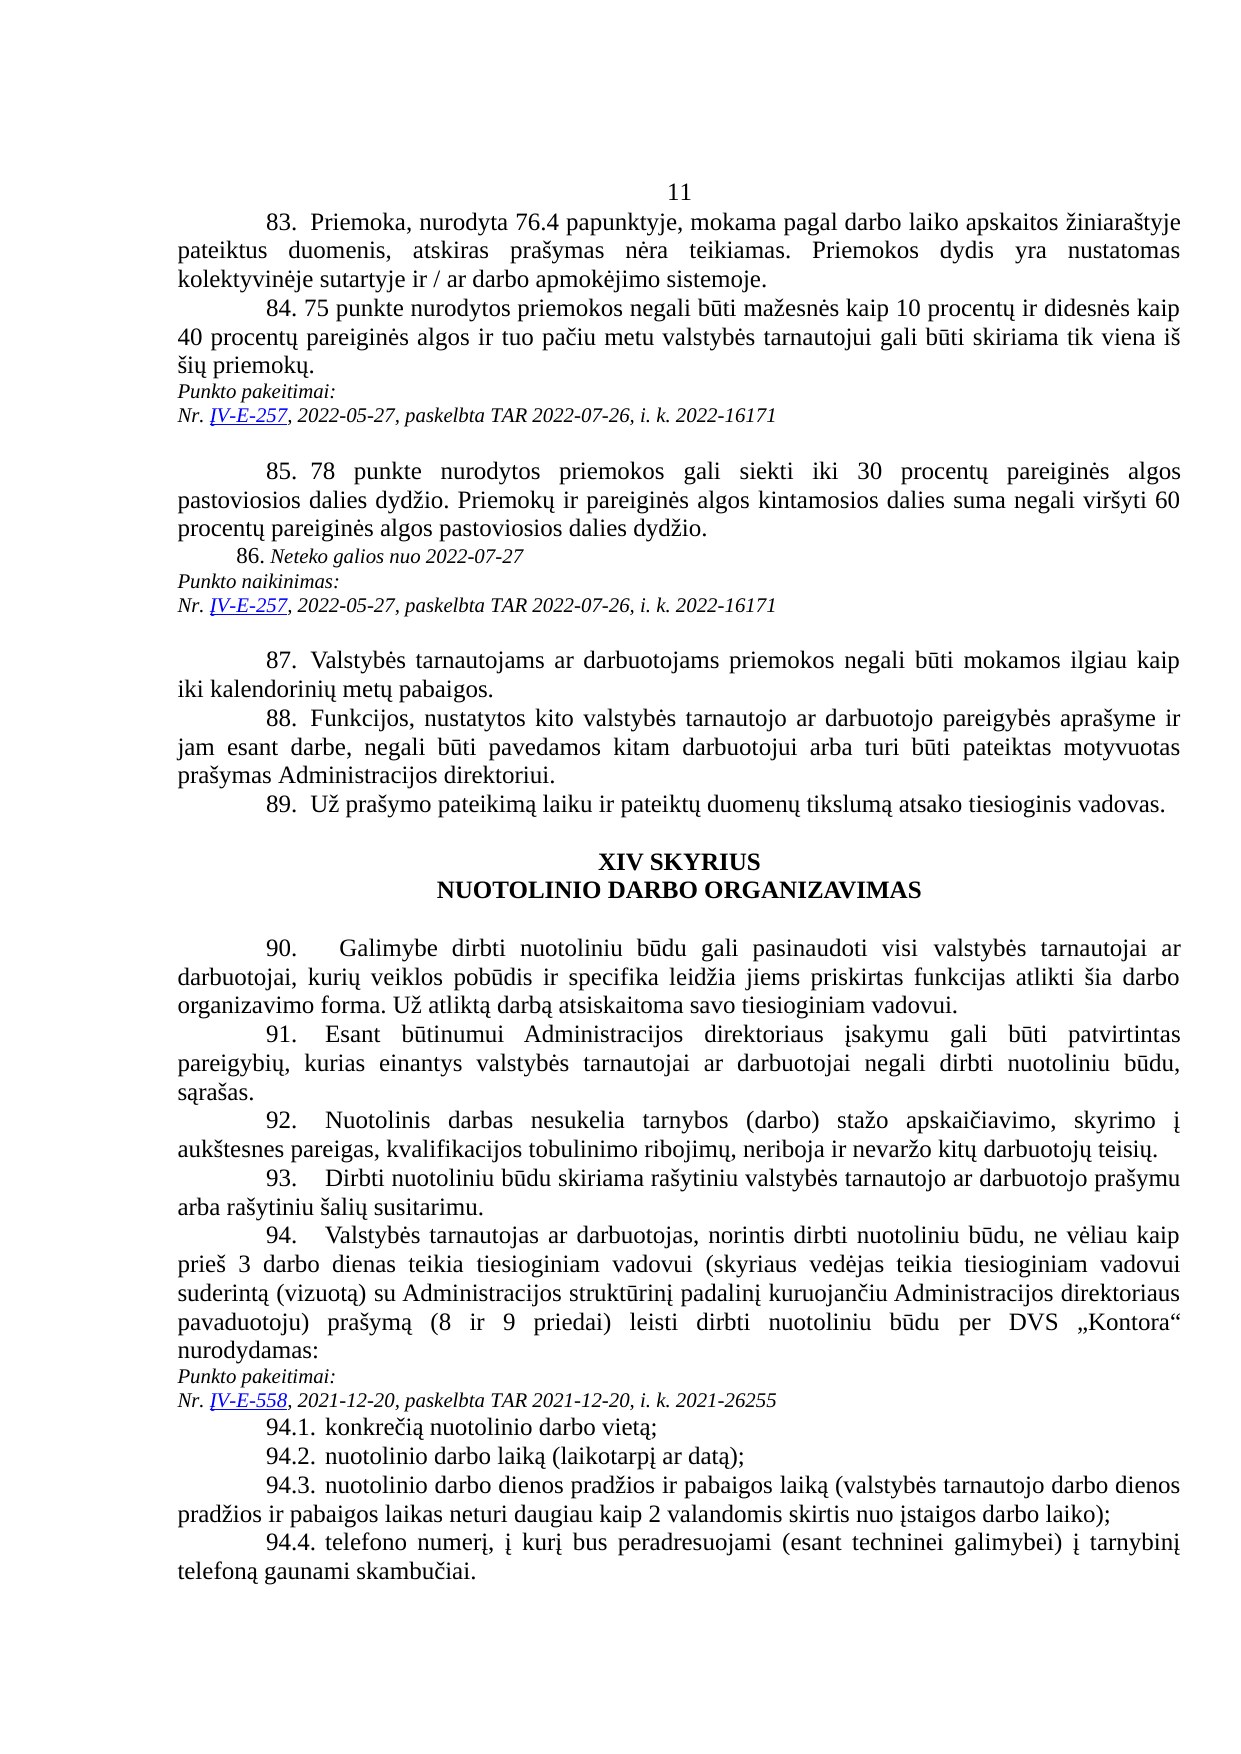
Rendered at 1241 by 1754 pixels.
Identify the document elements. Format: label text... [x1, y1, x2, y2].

text 86. Neteko galios nuo 2022-07-27 [177, 542, 1181, 569]
text 94.2. nuotolinio darbo laiką (laikotarpį ar datą); [177, 1441, 1181, 1470]
text 94.1. konkrečią nuotolinio darbo vietą; [177, 1412, 1181, 1441]
text 94.4. telefono numerį, į kurį bus peradresuojami (esant techninei galimybei) į tarnybinį telefoną gaunami skambučiai. [177, 1527, 1181, 1585]
text Nr. ĮV-E-257, 2022-05-27, paskelbta TAR 2022-07-26, i. k. 2022-16171 [177, 593, 1181, 617]
text 91. Esant būtinumui Administracijos direktoriaus įsakymu gali būti patvirtintas pareigybių, kurias einantys valstybės tarnautojai ar darbuotojai negali dirbti nuotoliniu būdu, sąrašas. [177, 1019, 1181, 1106]
text Nr. ĮV-E-257, 2022-05-27, paskelbta TAR 2022-07-26, i. k. 2022-16171 [177, 403, 1181, 427]
text 92. Nuotolinis darbas nesukelia tarnybos (darbo) stažo apskaičiavimo, skyrimo į aukštesnes pareigas, kvalifikacijos tobulinimo ribojimų, neriboja ir nevaržo kitų darbuotojų teisių. [177, 1106, 1181, 1163]
text 94.3. nuotolinio darbo dienos pradžios ir pabaigos laiką (valstybės tarnautojo darbo dienos pradžios ir pabaigos laikas neturi daugiau kaip 2 valandomis skirtis nuo įstaigos darbo laiko); [177, 1470, 1181, 1527]
text 89. Už prašymo pateikimą laiku ir pateiktų duomenų tikslumą atsako tiesioginis vadovas. [177, 789, 1181, 818]
text 93. Dirbti nuotoliniu būdu skiriama rašytiniu valstybės tarnautojo ar darbuotojo prašymu arba rašytiniu šalių susitarimu. [177, 1163, 1181, 1221]
text Punkto pakeitimai: [177, 1364, 1181, 1388]
text Punkto naikinimas: [177, 569, 1181, 593]
text 87. Valstybės tarnautojams ar darbuotojams priemokos negali būti mokamos ilgiau kaip iki kalendorinių metų pabaigos. [177, 646, 1181, 703]
subtitle XIV skyrius [177, 847, 1181, 876]
text 83. Priemoka, nurodyta 76.4 papunktyje, mokama pagal darbo laiko apskaitos žiniaraštyje pateiktus duomenis, atskiras prašymas nėra teikiamas. Priemokos dydis yra nustatomas kolektyvinėje sutartyje ir / ar darbo apmokėjimo sistemoje. [177, 207, 1181, 293]
text Nr. ĮV-E-558, 2021-12-20, paskelbta TAR 2021-12-20, i. k. 2021-26255 [177, 1388, 1181, 1412]
text Punkto pakeitimai: [177, 379, 1181, 403]
subtitle NUOTOLINIO DARBO organizavimas [177, 876, 1181, 904]
text 90. Galimybe dirbti nuotoliniu būdu gali pasinaudoti visi valstybės tarnautojai ar darbuotojai, kurių veiklos pobūdis ir specifika leidžia jiems priskirtas funkcijas atlikti šia darbo organizavimo forma. Už atliktą darbą atsiskaitoma savo tiesioginiam vadovui. [177, 933, 1181, 1019]
text 85. 78 punkte nurodytos priemokos gali siekti iki 30 procentų pareiginės algos pastoviosios dalies dydžio. Priemokų ir pareiginės algos kintamosios dalies suma negali viršyti 60 procentų pareiginės algos pastoviosios dalies dydžio. [177, 456, 1181, 542]
text 88. Funkcijos, nustatytos kito valstybės tarnautojo ar darbuotojo pareigybės aprašyme ir jam esant darbe, negali būti pavedamos kitam darbuotojui arba turi būti pateiktas motyvuotas prašymas Administracijos direktoriui. [177, 703, 1181, 789]
text 94. Valstybės tarnautojas ar darbuotojas, norintis dirbti nuotoliniu būdu, ne vėliau kaip prieš 3 darbo dienas teikia tiesioginiam vadovui (skyriaus vedėjas teikia tiesioginiam vadovui suderintą (vizuotą) su Administracijos struktūrinį padalinį kuruojančiu Administracijos direktoriaus pavaduotoju) prašymą (8 ir 9 priedai) leisti dirbti nuotoliniu būdu per DVS „Kontora“ nurodydamas: [177, 1221, 1181, 1364]
text 84. 75 punkte nurodytos priemokos negali būti mažesnės kaip 10 procentų ir didesnės kaip 40 procentų pareiginės algos ir tuo pačiu metu valstybės tarnautojui gali būti skiriama tik viena iš šių priemokų. [177, 293, 1181, 379]
